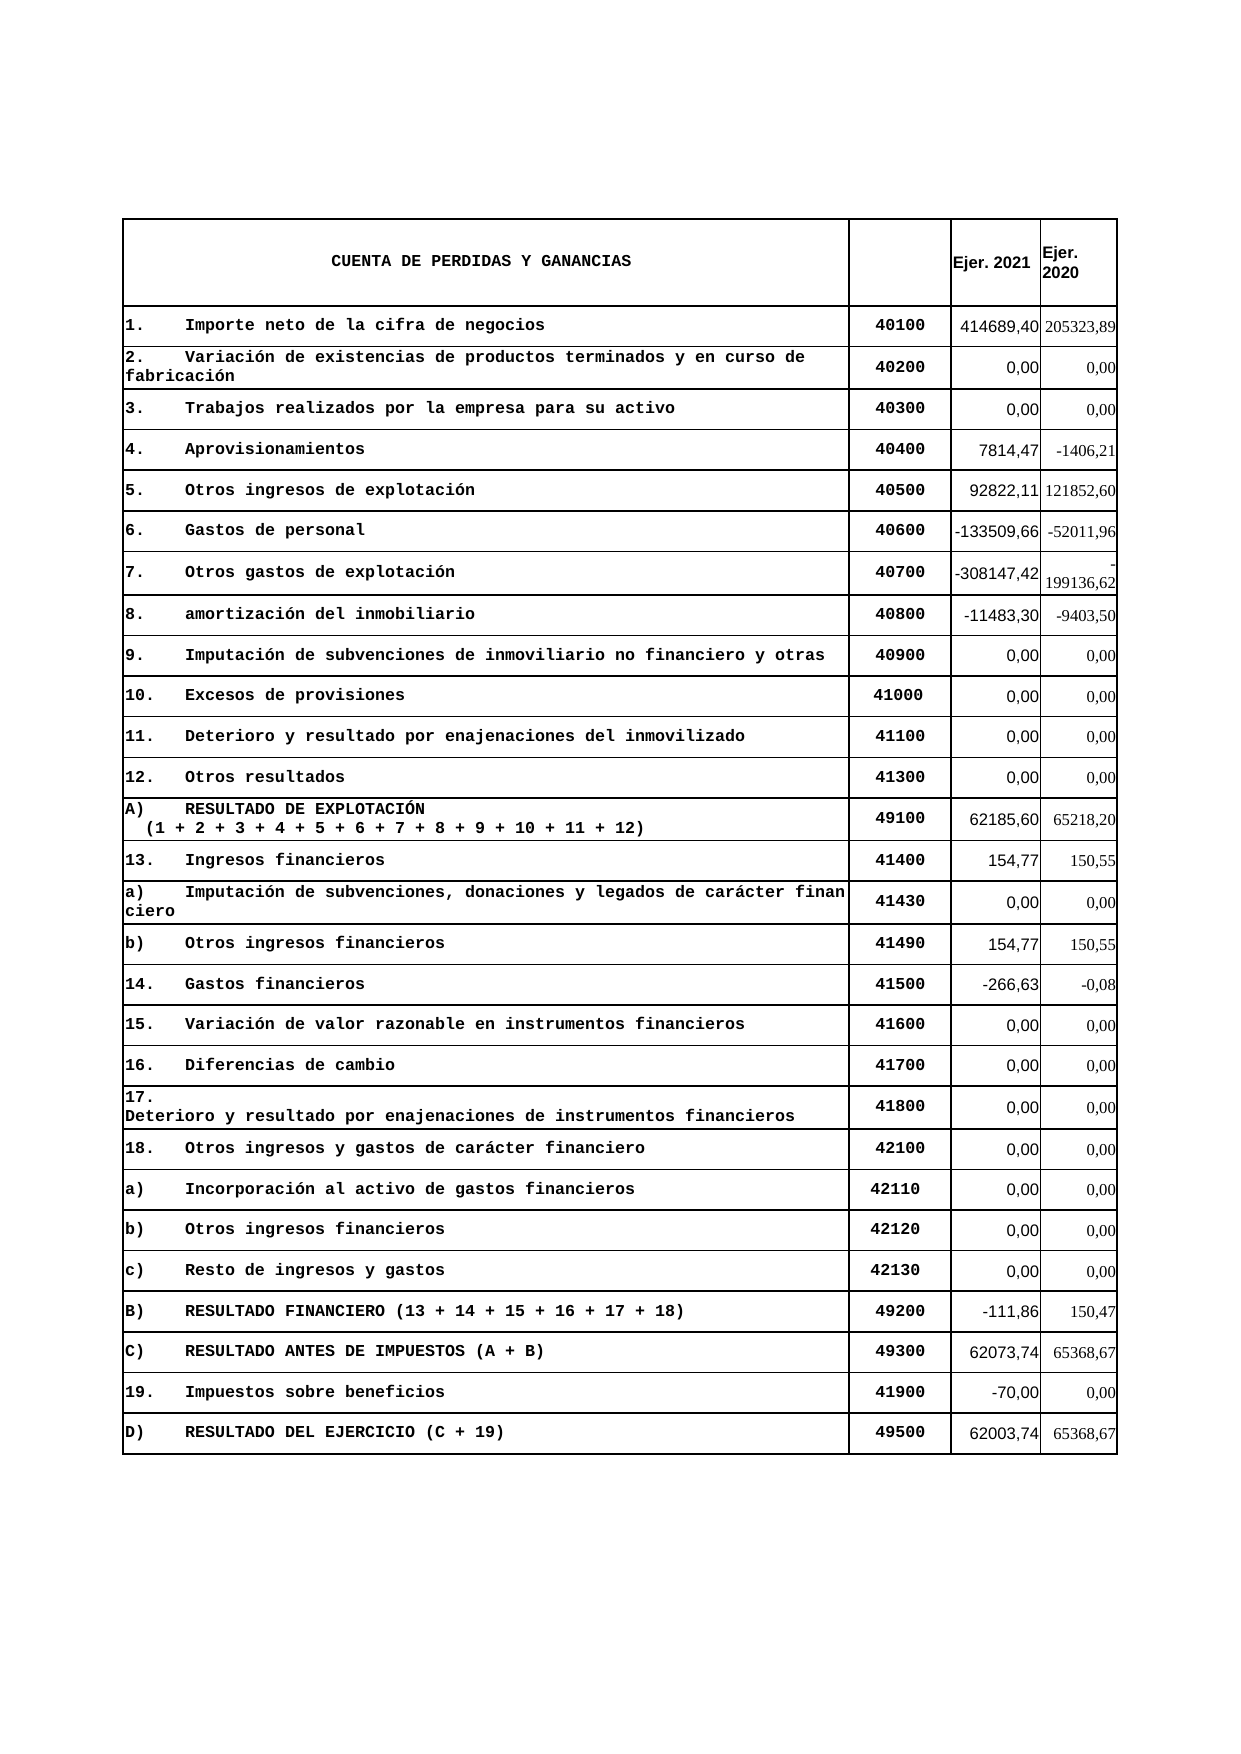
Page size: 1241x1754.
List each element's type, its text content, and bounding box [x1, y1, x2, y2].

table_cell 0,00 [952, 347, 1040, 388]
table_cell 62073,74 [952, 1333, 1040, 1372]
table_cell 65218,20 [1041, 799, 1116, 839]
table_cell 0,00 [1041, 636, 1116, 675]
table_cell 65368,67 [1041, 1414, 1116, 1453]
table_cell D) RESULTADO DEL EJERCICIO (C + 19) [124, 1414, 848, 1453]
table_cell -308147,42 [952, 552, 1040, 594]
table_cell a) Imputación de subvenciones, donaciones y legados de carácter financiero [124, 882, 848, 923]
table_cell 49100 [850, 799, 950, 839]
table_cell 0,00 [952, 1006, 1040, 1045]
table_cell 0,00 [1041, 882, 1116, 923]
table_cell 13. Ingresos financieros [124, 841, 848, 880]
table_cell 62003,74 [952, 1414, 1040, 1453]
table_cell 42120 [850, 1211, 950, 1250]
table_cell 9. Imputación de subvenciones de inmoviliario no financiero y otras [124, 636, 848, 675]
table_cell 6. Gastos de personal [124, 512, 848, 551]
table_cell 0,00 [952, 390, 1040, 429]
table_cell 0,00 [1041, 347, 1116, 388]
table_cell 7814,47 [952, 430, 1040, 469]
table_cell 0,00 [952, 1046, 1040, 1085]
table_cell 42130 [850, 1251, 950, 1290]
table_cell b) Otros ingresos financieros [124, 925, 848, 963]
table_cell c) Resto de ingresos y gastos [124, 1251, 848, 1290]
table_cell 0,00 [952, 1170, 1040, 1209]
table_header CUENTA DE PERDIDAS Y GANANCIAS [124, 220, 848, 305]
table_cell 150,55 [1041, 841, 1116, 880]
table_cell 17. Deterioro y resultado por enajenaciones de instrumentos financieros [124, 1087, 848, 1128]
table_cell 0,00 [1041, 1046, 1116, 1085]
table_cell 150,55 [1041, 925, 1116, 963]
table_cell 40900 [850, 636, 950, 675]
table_cell -199136,62 [1041, 552, 1116, 594]
table_cell 0,00 [952, 677, 1040, 716]
table_cell 0,00 [952, 1087, 1040, 1128]
table_cell 41100 [850, 717, 950, 756]
table_cell C) RESULTADO ANTES DE IMPUESTOS (A + B) [124, 1333, 848, 1372]
table_cell 62185,60 [952, 799, 1040, 839]
table_cell 49300 [850, 1333, 950, 1372]
table_cell 121852,60 [1041, 471, 1116, 510]
table_cell 150,47 [1041, 1292, 1116, 1331]
table_cell -0,08 [1041, 965, 1116, 1004]
table_cell -9403,50 [1041, 596, 1116, 634]
table_cell 41000 [850, 677, 950, 716]
table_cell -52011,96 [1041, 512, 1116, 551]
table_cell 0,00 [1041, 1251, 1116, 1290]
table_cell 41500 [850, 965, 950, 1004]
table_cell 65368,67 [1041, 1333, 1116, 1372]
table_cell -70,00 [952, 1373, 1040, 1412]
table_cell 15. Variación de valor razonable en instrumentos financieros [124, 1006, 848, 1045]
table_cell 40400 [850, 430, 950, 469]
table_cell 40800 [850, 596, 950, 634]
table_cell 154,77 [952, 841, 1040, 880]
table_cell 49200 [850, 1292, 950, 1331]
table_cell 18. Otros ingresos y gastos de carácter financiero [124, 1130, 848, 1168]
table_cell 12. Otros resultados [124, 758, 848, 797]
table_cell 2. Variación de existencias de productos terminados y en curso de fabricación [124, 347, 848, 388]
table_cell 414689,40 [952, 307, 1040, 346]
table_cell 40600 [850, 512, 950, 551]
table_cell 42100 [850, 1130, 950, 1168]
table_cell 49500 [850, 1414, 950, 1453]
table_cell 92822,11 [952, 471, 1040, 510]
table_cell 40700 [850, 552, 950, 594]
table_cell 0,00 [1041, 1211, 1116, 1250]
table_cell 4. Aprovisionamientos [124, 430, 848, 469]
table_cell 41490 [850, 925, 950, 963]
table_cell 0,00 [952, 1211, 1040, 1250]
table_cell 41900 [850, 1373, 950, 1412]
table_cell 11. Deterioro y resultado por enajenaciones del inmovilizado [124, 717, 848, 756]
table_cell 0,00 [952, 636, 1040, 675]
table_cell 41600 [850, 1006, 950, 1045]
table_cell 40100 [850, 307, 950, 346]
table_cell 41700 [850, 1046, 950, 1085]
table_cell 205323,89 [1041, 307, 1116, 346]
table_cell 0,00 [1041, 758, 1116, 797]
table_cell 8. amortización del inmobiliario [124, 596, 848, 634]
table_header Ejer. 2021 [952, 220, 1040, 305]
table_cell -133509,66 [952, 512, 1040, 551]
table_cell 3. Trabajos realizados por la empresa para su activo [124, 390, 848, 429]
table_cell 41300 [850, 758, 950, 797]
table_cell 40300 [850, 390, 950, 429]
table_cell 0,00 [952, 758, 1040, 797]
table_cell 7. Otros gastos de explotación [124, 552, 848, 594]
table_cell 0,00 [1041, 1006, 1116, 1045]
table_cell b) Otros ingresos financieros [124, 1211, 848, 1250]
table_cell -111,86 [952, 1292, 1040, 1331]
table_header Ejer. 2020 [1041, 220, 1116, 305]
table_cell 1. Importe neto de la cifra de negocios [124, 307, 848, 346]
table_cell 41430 [850, 882, 950, 923]
table_cell 0,00 [1041, 1170, 1116, 1209]
table_cell A) RESULTADO DE EXPLOTACIÓN (1 + 2 + 3 + 4 + 5 + 6 + 7 + 8 + 9 + 10 + 11 + 12) [124, 799, 848, 839]
table_cell 10. Excesos de provisiones [124, 677, 848, 716]
table_cell 42110 [850, 1170, 950, 1209]
table_cell 0,00 [952, 882, 1040, 923]
table_cell -266,63 [952, 965, 1040, 1004]
table_cell 40500 [850, 471, 950, 510]
table_cell -11483,30 [952, 596, 1040, 634]
table_cell 19. Impuestos sobre beneficios [124, 1373, 848, 1412]
table_cell 0,00 [1041, 717, 1116, 756]
table_cell 0,00 [1041, 677, 1116, 716]
table_cell 16. Diferencias de cambio [124, 1046, 848, 1085]
table_cell 0,00 [1041, 1373, 1116, 1412]
table_cell 5. Otros ingresos de explotación [124, 471, 848, 510]
table_cell 41400 [850, 841, 950, 880]
table_cell 0,00 [1041, 1087, 1116, 1128]
table_header [850, 220, 950, 305]
table_cell 41800 [850, 1087, 950, 1128]
table_cell 0,00 [952, 717, 1040, 756]
table_cell 0,00 [952, 1130, 1040, 1168]
table_cell 154,77 [952, 925, 1040, 963]
table_cell 40200 [850, 347, 950, 388]
table_cell 0,00 [1041, 390, 1116, 429]
table_cell 0,00 [952, 1251, 1040, 1290]
table_cell 14. Gastos financieros [124, 965, 848, 1004]
table_cell B) RESULTADO FINANCIERO (13 + 14 + 15 + 16 + 17 + 18) [124, 1292, 848, 1331]
table_cell a) Incorporación al activo de gastos financieros [124, 1170, 848, 1209]
table_cell -1406,21 [1041, 430, 1116, 469]
table_cell 0,00 [1041, 1130, 1116, 1168]
